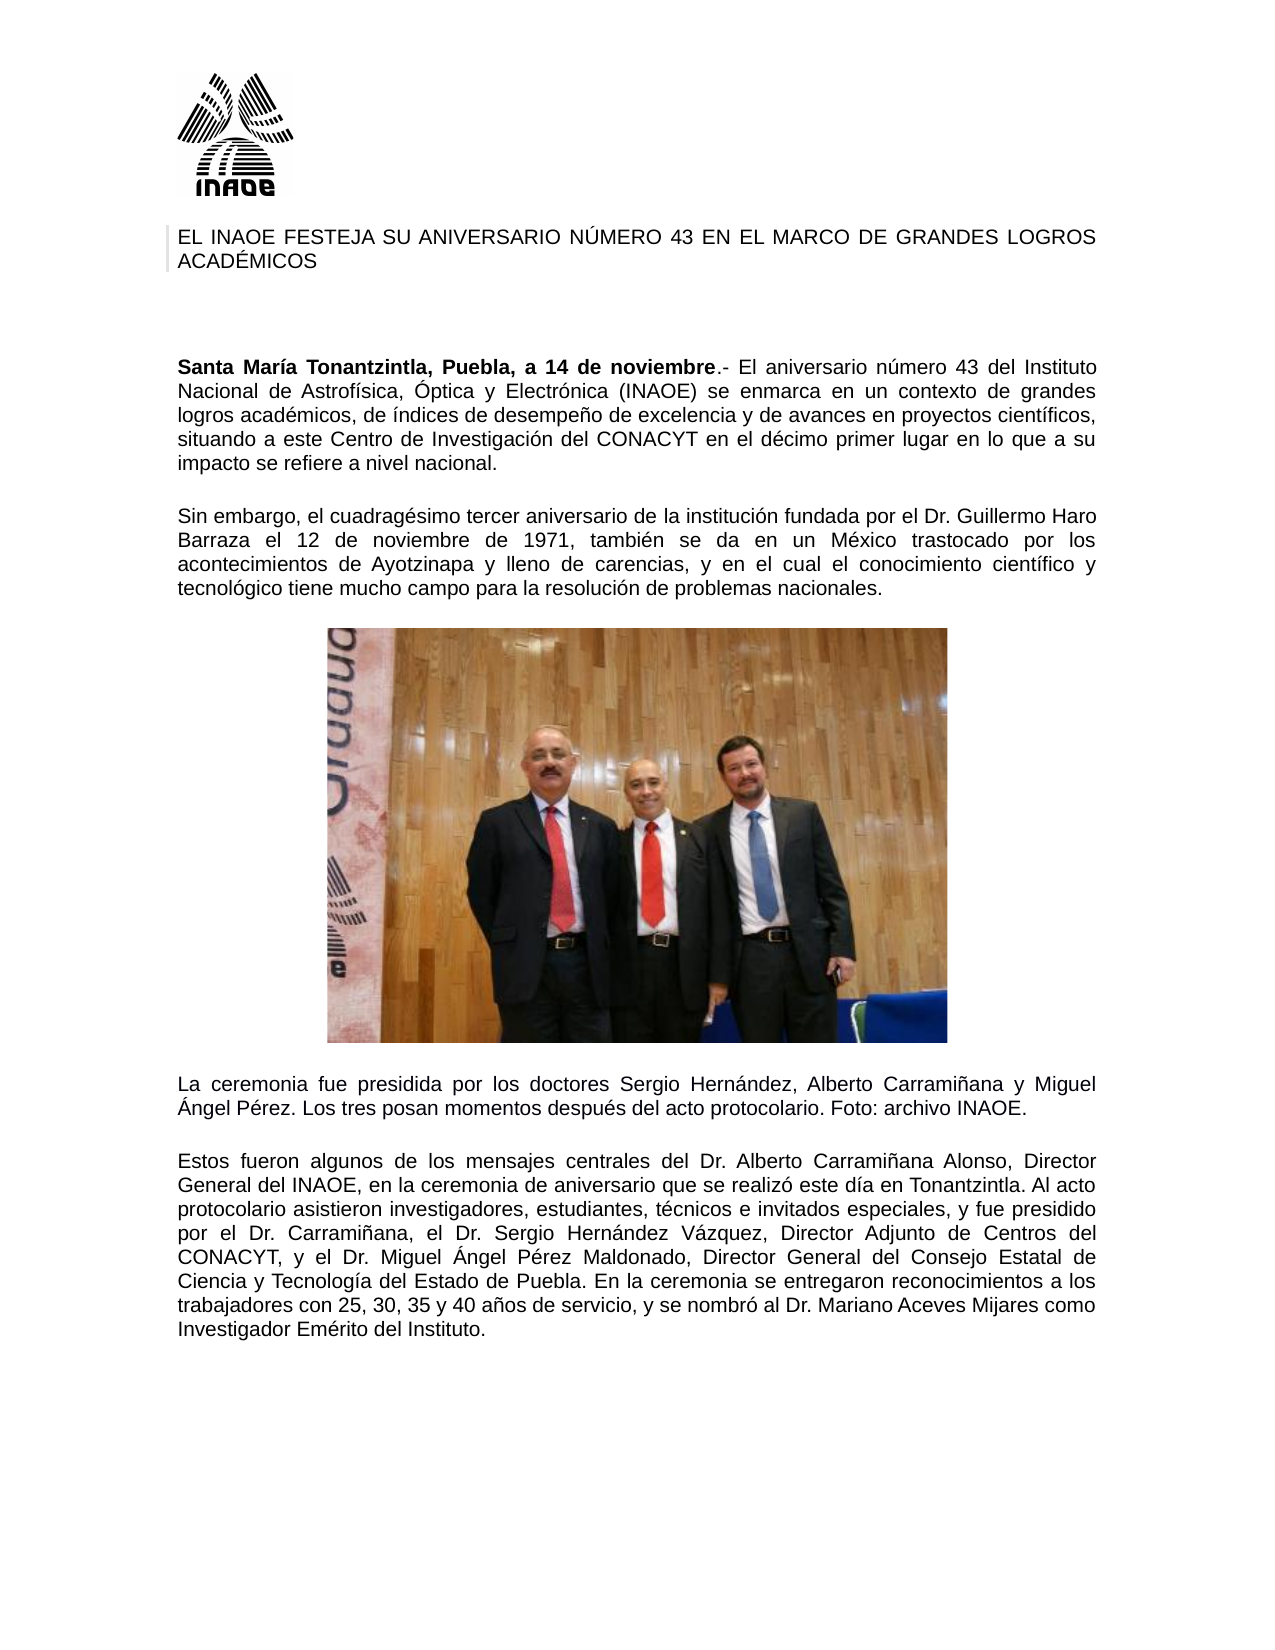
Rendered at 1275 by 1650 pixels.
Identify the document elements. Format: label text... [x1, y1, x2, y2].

subtitle EL INAOE FESTEJA SU ANIVERSARIO NÚMERO 43 EN EL MARCO DE GRANDES LOGROS ACADÉMICOS [177, 224, 1098, 272]
text Sin embargo, el cuadragésimo tercer aniversario de la institución fundada por el Dr. Guillermo Haro Barraza el 12 de noviembre de 1971, también se da en un México trastocado por los acontecimientos de Ayotzinapa y lleno de carencias, y en el cual el conocimiento científico y tecnológico tiene mucho campo para la resolución de problemas nacionales. [177, 504, 1098, 599]
text Santa María Tonantzintla, Puebla, a 14 de noviembre.- El aniversario número 43 del Instituto Nacional de Astrofísica, Óptica y Electrónica (INAOE) se enmarca en un contexto de grandes logros académicos, de índices de desempeño de excelencia y de avances en proyectos científicos, situando a este Centro de Investigación del CONACYT en el décimo primer lugar en lo que a su impacto se refiere a nivel nacional. [177, 355, 1098, 474]
text Estos fueron algunos de los mensajes centrales del Dr. Alberto Carramiñana Alonso, Director General del INAOE, en la ceremonia de aniversario que se realizó este día en Tonantzintla. Al acto protocolario asistieron investigadores, estudiantes, técnicos e invitados especiales, y fue presidido por el Dr. Carramiñana, el Dr. Sergio Hernández Vázquez, Director Adjunto de Centros del CONACYT, y el Dr. Miguel Ángel Pérez Maldonado, Director General del Consejo Estatal de Ciencia y Tecnología del Estado de Puebla. En la ceremonia se entregaron reconocimientos a los trabajadores con 25, 30, 35 y 40 años de servicio, y se nombró al Dr. Mariano Aceves Mijares como Investigador Emérito del Instituto. [177, 1149, 1098, 1341]
subtitle La ceremonia fue presidida por los doctores Sergio Hernández, Alberto Carramiñana y Miguel Ángel Pérez. Los tres posan momentos después del acto protocolario. Foto: archivo INAOE. [177, 1072, 1098, 1120]
picture [177, 73, 294, 196]
picture [327, 628, 948, 1043]
